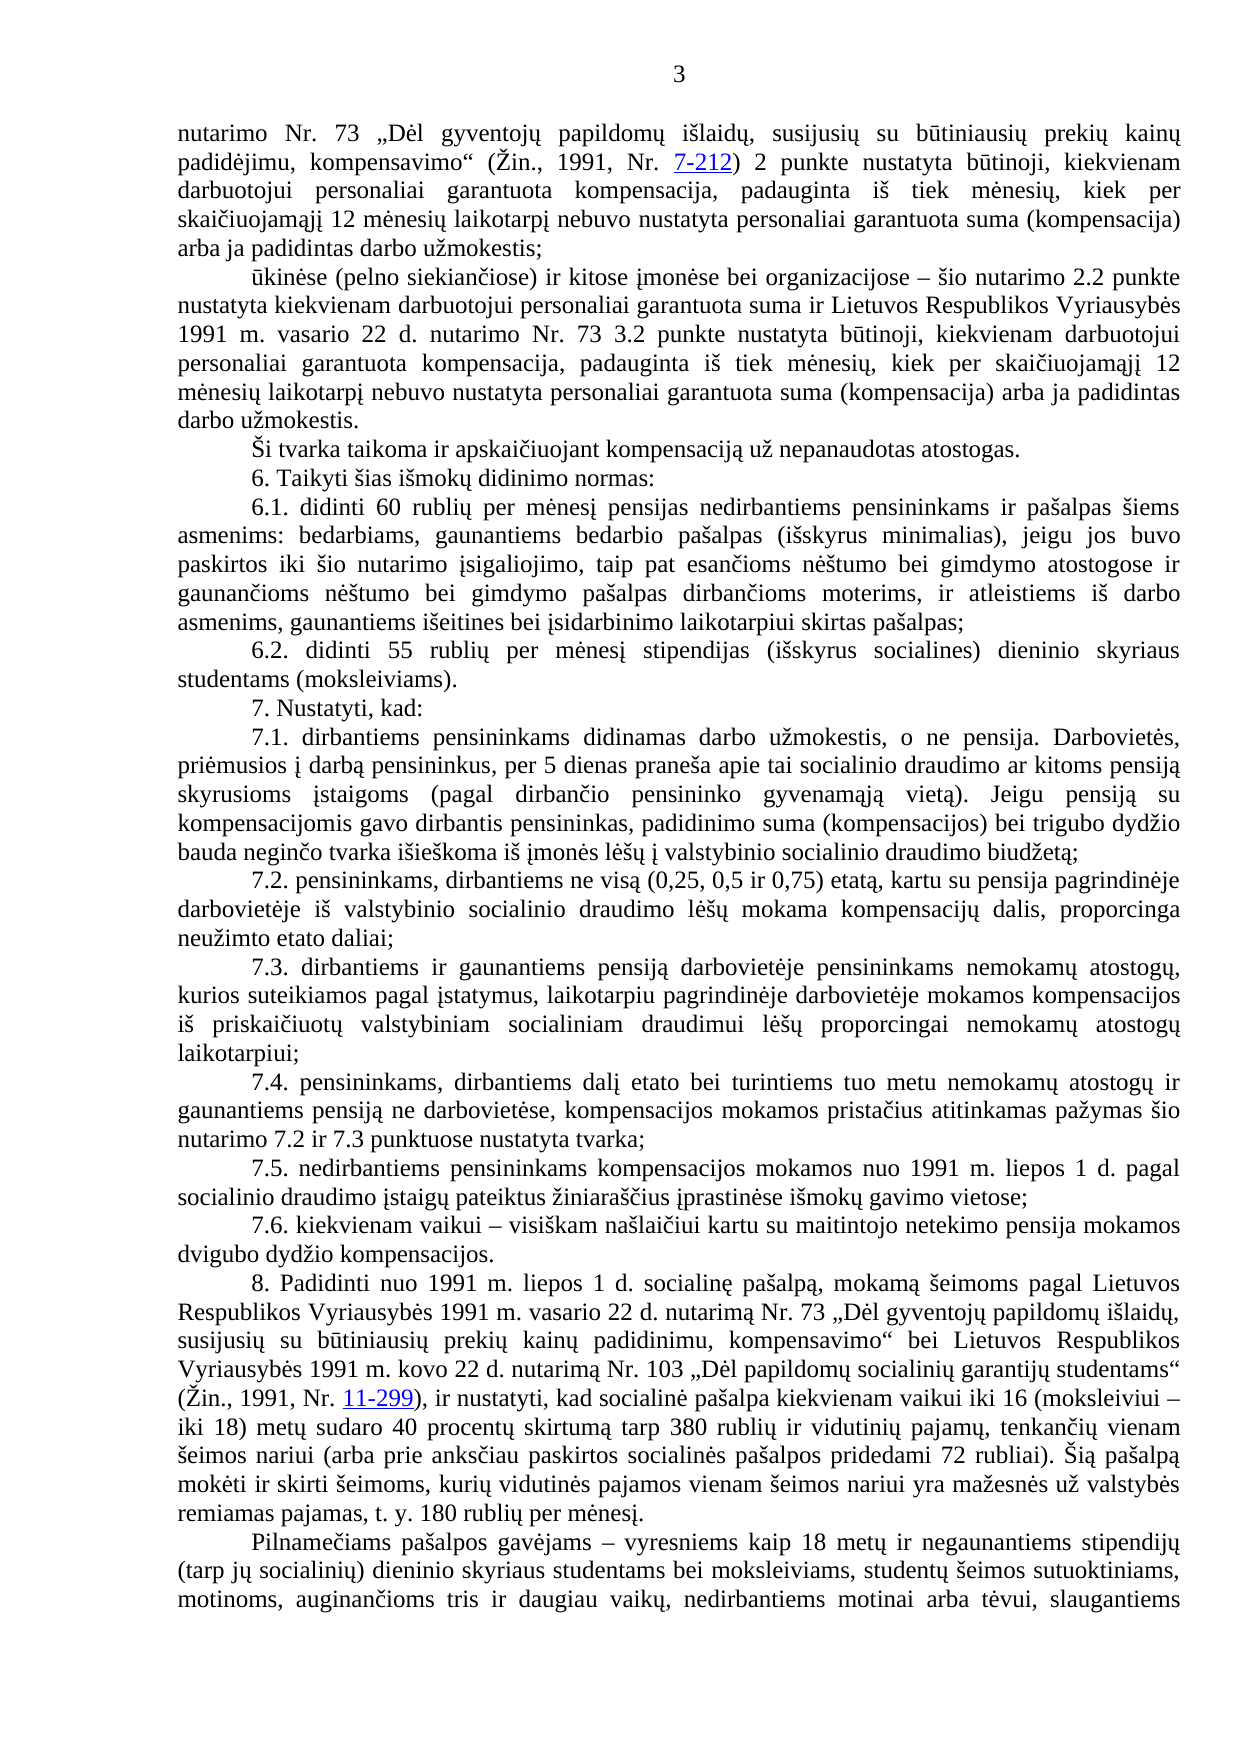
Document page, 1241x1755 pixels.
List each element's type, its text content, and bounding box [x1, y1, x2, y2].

text 7.2. pensininkams, dirbantiems ne visą (0,25, 0,5 ir 0,75) etatą, kartu su pensija pagrindinėje darbovietėje iš valstybinio socialinio draudimo lėšų mokama kompensacijų dalis, proporcinga neužimto etato daliai; [177, 866, 1181, 952]
text 6.2. didinti 55 rublių per mėnesį stipendijas (išskyrus socialines) dieninio skyriaus studentams (moksleiviams). [177, 636, 1181, 693]
text 8. Padidinti nuo 1991 m. liepos 1 d. socialinę pašalpą, mokamą šeimoms pagal Lietuvos Respublikos Vyriausybės 1991 m. vasario 22 d. nutarimą Nr. 73 „Dėl gyventojų papildomų išlaidų, susijusių su būtiniausių prekių kainų padidinimu, kompensavimo“ bei Lietuvos Respublikos Vyriausybės 1991 m. kovo 22 d. nutarimą Nr. 103 „Dėl papildomų socialinių garantijų studentams“ (Žin., 1991, Nr. 11-299), ir nustatyti, kad socialinė pašalpa kiekvienam vaikui iki 16 (moksleiviui – iki 18) metų sudaro 40 procentų skirtumą tarp 380 rublių ir vidutinių pajamų, tenkančių vienam šeimos nariui (arba prie anksčiau paskirtos socialinės pašalpos pridedami 72 rubliai). Šią pašalpą mokėti ir skirti šeimoms, kurių vidutinės pajamos vienam šeimos nariui yra mažesnės už valstybės remiamas pajamas, t. y. 180 rublių per mėnesį. [177, 1268, 1181, 1527]
text 7.6. kiekvienam vaikui – visiškam našlaičiui kartu su maitintojo netekimo pensija mokamos dvigubo dydžio kompensacijos. [177, 1211, 1181, 1268]
text nutarimo Nr. 73 „Dėl gyventojų papildomų išlaidų, susijusių su būtiniausių prekių kainų padidėjimu, kompensavimo“ (Žin., 1991, Nr. 7-212) 2 punkte nustatyta būtinoji, kiekvienam darbuotojui personaliai garantuota kompensacija, padauginta iš tiek mėnesių, kiek per skaičiuojamąjį 12 mėnesių laikotarpį nebuvo nustatyta personaliai garantuota suma (kompensacija) arba ja padidintas darbo užmokestis; [177, 118, 1181, 262]
text 7.4. pensininkams, dirbantiems dalį etato bei turintiems tuo metu nemokamų atostogų ir gaunantiems pensiją ne darbovietėse, kompensacijos mokamos pristačius atitinkamas pažymas šio nutarimo 7.2 ir 7.3 punktuose nustatyta tvarka; [177, 1067, 1181, 1153]
text ūkinėse (pelno siekiančiose) ir kitose įmonėse bei organizacijose – šio nutarimo 2.2 punkte nustatyta kiekvienam darbuotojui personaliai garantuota suma ir Lietuvos Respublikos Vyriausybės 1991 m. vasario 22 d. nutarimo Nr. 73 3.2 punkte nustatyta būtinoji, kiekvienam darbuotojui personaliai garantuota kompensacija, padauginta iš tiek mėnesių, kiek per skaičiuojamąjį 12 mėnesių laikotarpį nebuvo nustatyta personaliai garantuota suma (kompensacija) arba ja padidintas darbo užmokestis. [177, 262, 1181, 434]
text 7.5. nedirbantiems pensininkams kompensacijos mokamos nuo 1991 m. liepos 1 d. pagal socialinio draudimo įstaigų pateiktus žiniaraščius įprastinėse išmokų gavimo vietose; [177, 1153, 1181, 1211]
text 7. Nustatyti, kad: [177, 693, 1181, 722]
text Pilnamečiams pašalpos gavėjams – vyresniems kaip 18 metų ir negaunantiems stipendijų (tarp jų socialinių) dieninio skyriaus studentams bei moksleiviams, studentų šeimos sutuoktiniams, motinoms, auginančioms tris ir daugiau vaikų, nedirbantiems motinai arba tėvui, slaugantiems [177, 1527, 1181, 1613]
text Ši tvarka taikoma ir apskaičiuojant kompensaciją už nepanaudotas atostogas. [177, 434, 1181, 463]
text 7.3. dirbantiems ir gaunantiems pensiją darbovietėje pensininkams nemokamų atostogų, kurios suteikiamos pagal įstatymus, laikotarpiu pagrindinėje darbovietėje mokamos kompensacijos iš priskaičiuotų valstybiniam socialiniam draudimui lėšų proporcingai nemokamų atostogų laikotarpiui; [177, 952, 1181, 1067]
text 7.1. dirbantiems pensininkams didinamas darbo užmokestis, o ne pensija. Darbovietės, priėmusios į darbą pensininkus, per 5 dienas praneša apie tai socialinio draudimo ar kitoms pensiją skyrusioms įstaigoms (pagal dirbančio pensininko gyvenamąją vietą). Jeigu pensiją su kompensacijomis gavo dirbantis pensininkas, padidinimo suma (kompensacijos) bei trigubo dydžio bauda neginčo tvarka išieškoma iš įmonės lėšų į valstybinio socialinio draudimo biudžetą; [177, 722, 1181, 866]
text 6.1. didinti 60 rublių per mėnesį pensijas nedirbantiems pensininkams ir pašalpas šiems asmenims: bedarbiams, gaunantiems bedarbio pašalpas (išskyrus minimalias), jeigu jos buvo paskirtos iki šio nutarimo įsigaliojimo, taip pat esančioms nėštumo bei gimdymo atostogose ir gaunančioms nėštumo bei gimdymo pašalpas dirbančioms moterims, ir atleistiems iš darbo asmenims, gaunantiems išeitines bei įsidarbinimo laikotarpiui skirtas pašalpas; [177, 492, 1181, 636]
text 6. Taikyti šias išmokų didinimo normas: [177, 463, 1181, 492]
